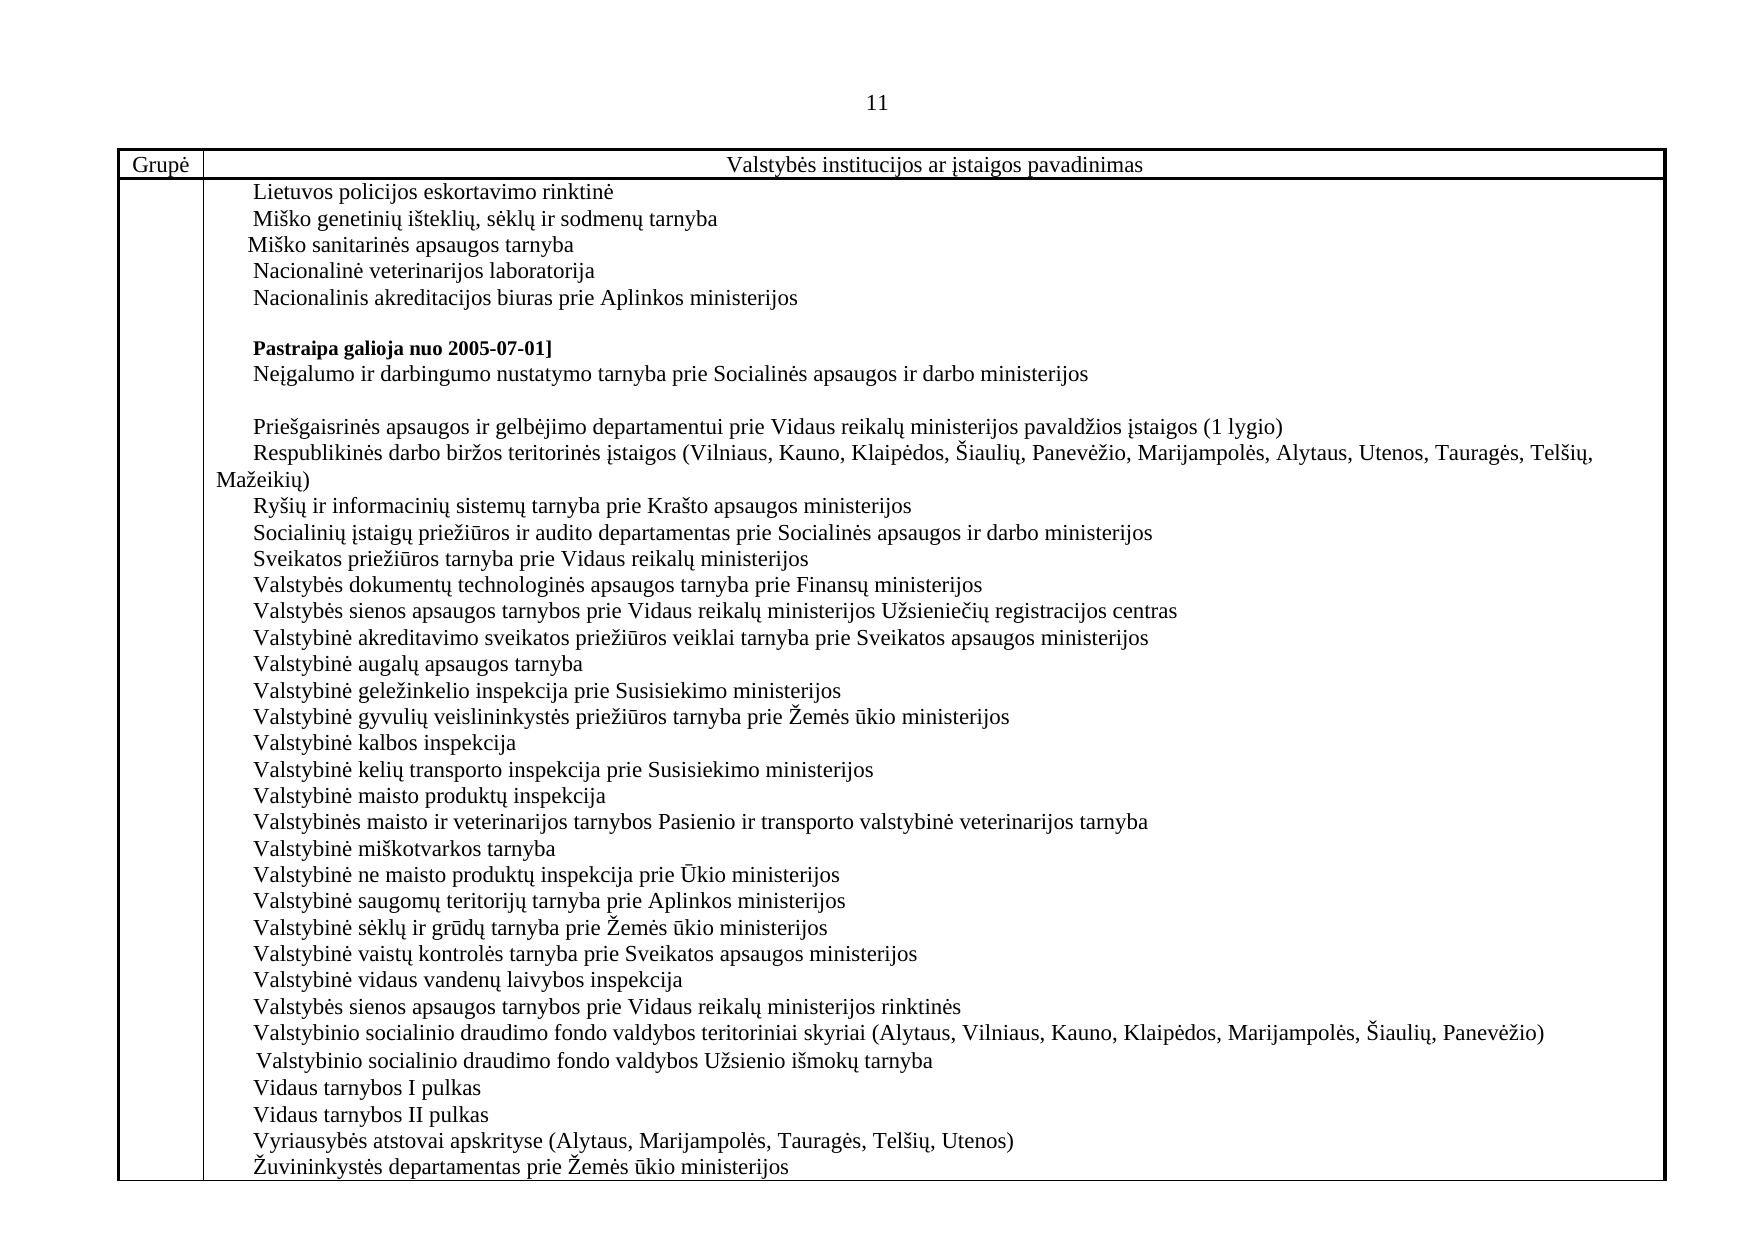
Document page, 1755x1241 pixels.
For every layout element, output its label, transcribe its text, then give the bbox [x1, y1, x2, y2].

table_cell Lietuvos policijos eskortavimo rinktinė Miško genetinių išteklių, sėklų ir sodmenų tarnyba Miško sanitarinės apsaugos tarnyba Nacionalinė veterinarijos laboratorija Nacionalinis akreditacijos biuras prie Aplinkos ministerijos Pastraipa galioja nuo 2005-07-01] Neįgalumo ir darbingumo nustatymo tarnyba prie Socialinės apsaugos ir darbo ministerijos Priešgaisrinės apsaugos ir gelbėjimo departamentui prie Vidaus reikalų ministerijos pavaldžios įstaigos (1 lygio) Respublikinės darbo biržos teritorinės įstaigos (Vilniaus, Kauno, Klaipėdos, Šiaulių, Panevėžio, Marijampolės, Alytaus, Utenos, Tauragės, Telšių, Mažeikių) Ryšių ir informacinių sistemų tarnyba prie Krašto apsaugos ministerijos Socialinių įstaigų priežiūros ir audito departamentas prie Socialinės apsaugos ir darbo ministerijos Sveikatos priežiūros tarnyba prie Vidaus reikalų ministerijos Valstybės dokumentų technologinės apsaugos tarnyba prie Finansų ministerijos Valstybės sienos apsaugos tarnybos prie Vidaus reikalų ministerijos Užsieniečių registracijos centras Valstybinė akreditavimo sveikatos priežiūros veiklai tarnyba prie Sveikatos apsaugos ministerijos Valstybinė augalų apsaugos tarnyba Valstybinė geležinkelio inspekcija prie Susisiekimo ministerijos Valstybinė gyvulių veislininkystės priežiūros tarnyba prie Žemės ūkio ministerijos Valstybinė kalbos inspekcija Valstybinė kelių transporto inspekcija prie Susisiekimo ministerijos Valstybinė maisto produktų inspekcija Valstybinės maisto ir veterinarijos tarnybos Pasienio ir transporto valstybinė veterinarijos tarnyba Valstybinė miškotvarkos tarnyba Valstybinė ne maisto produktų inspekcija prie Ūkio ministerijos Valstybinė saugomų teritorijų tarnyba prie Aplinkos ministerijos Valstybinė sėklų ir grūdų tarnyba prie Žemės ūkio ministerijos Valstybinė vaistų kontrolės tarnyba prie Sveikatos apsaugos ministerijos Valstybinė vidaus vandenų laivybos inspekcija Valstybės sienos apsaugos tarnybos prie Vidaus reikalų ministerijos rinktinės Valstybinio socialinio draudimo fondo valdybos teritoriniai skyriai (Alytaus, Vilniaus, Kauno, Klaipėdos, Marijampolės, Šiaulių, Panevėžio) Valstybinio socialinio draudimo fondo valdybos Užsienio išmokų tarnyba Vidaus tarnybos I pulkas Vidaus tarnybos II pulkas Vyriausybės atstovai apskrityse (Alytaus, Marijampolės, Tauragės, Telšių, Utenos) Žuvininkystės departamentas prie Žemės ūkio ministerijos [204, 180, 1663, 1180]
table_header Valstybės institucijos ar įstaigos pavadinimas [204, 151, 1663, 177]
table_header Grupė [120, 151, 203, 177]
table_cell [120, 180, 203, 1180]
